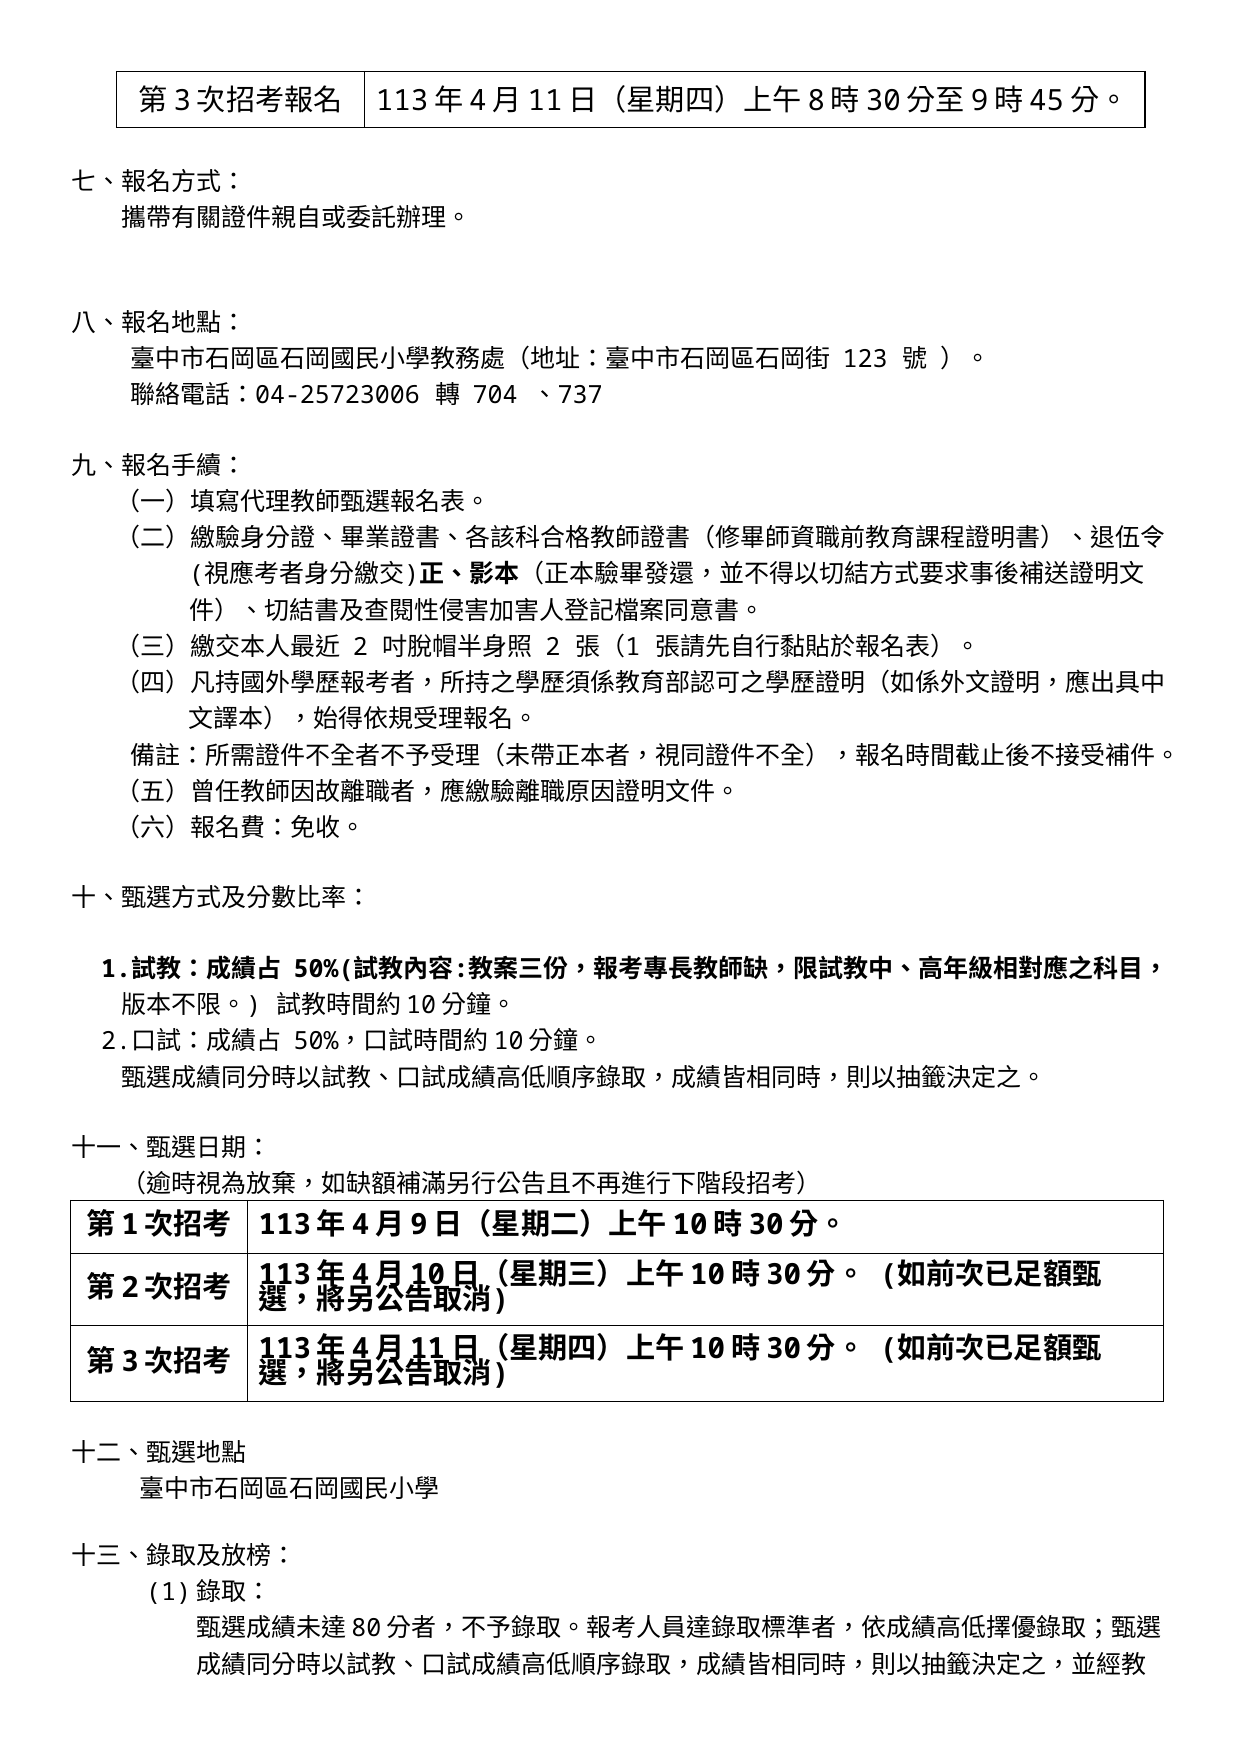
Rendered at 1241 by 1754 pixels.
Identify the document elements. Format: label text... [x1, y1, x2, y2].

table_cell 第3次招考報名 [117, 72, 364, 127]
text （六）報名費：免收。 [115, 808, 1169, 844]
text 十三、錄取及放榜： [71, 1535, 1169, 1572]
text 備註：所需證件不全者不予受理（未帶正本者，視同證件不全），報名時間截止後不接受補件。 [130, 735, 1169, 771]
table_cell 113年4月11日（星期四）上午10時30分。 (如前次已足額甄選，將另公告取消) [248, 1326, 1163, 1401]
text 1.試教：成績占 50%(試教內容:教案三份，報考專長教師缺，限試教中、高年級相對應之科目， [71, 948, 1169, 984]
text 2.口試：成績占 50%，口試時間約10分鐘。 [71, 1021, 1169, 1057]
text （一）填寫代理教師甄選報名表。 [115, 481, 1169, 518]
text 九、報名手續： [71, 445, 1169, 481]
text 臺中市石岡區石岡國民小學 [133, 1469, 1169, 1505]
text 八、報名地點： [71, 302, 1169, 338]
text （四）凡持國外學歷報考者，所持之學歷須係教育部認可之學歷證明（如係外文證明，應出具中文譯本），始得依規受理報名。 [115, 663, 1169, 735]
text 版本不限。) 試教時間約10分鐘。 [71, 984, 1169, 1021]
text 聯絡電話：04-25723006 轉 704 、737 [130, 375, 1169, 411]
text 七、報名方式： [71, 162, 1169, 198]
text 臺中市石岡區石岡國民小學教務處（地址：臺中市石岡區石岡街 123 號 ）。 [130, 338, 1169, 375]
table_cell 第3次招考 [71, 1326, 247, 1401]
text 十、甄選方式及分數比率： [71, 878, 1169, 914]
table_header 第1次招考 [71, 1201, 247, 1253]
text 十二、甄選地點 [71, 1432, 1169, 1469]
text 十一、甄選日期： [71, 1127, 1169, 1163]
text 甄選成績未達80分者，不予錄取。報考人員達錄取標準者，依成績高低擇優錄取；甄選成績同分時以試教、口試成績高低順序錄取，成績皆相同時，則以抽籤決定之，並經教 [196, 1608, 1169, 1680]
table_header 113年4月9日（星期二）上午10時30分。 [248, 1201, 1163, 1253]
text （逾時視為放棄，如缺額補滿另行公告且不再進行下階段招考） [71, 1163, 1169, 1200]
table_cell 113年4月10日（星期三）上午10時30分。 (如前次已足額甄選，將另公告取消) [248, 1254, 1163, 1325]
text 攜帶有關證件親自或委託辦理。 [71, 198, 1169, 234]
table_cell 113年4月11日（星期四）上午8時30分至9時45分。 [365, 72, 1144, 127]
text （三）繳交本人最近 2 吋脫帽半身照 2 張（1 張請先自行黏貼於報名表）。 [115, 626, 1169, 663]
text 甄選成績同分時以試教、口試成績高低順序錄取，成績皆相同時，則以抽籤決定之。 [71, 1057, 1169, 1093]
list 錄取： [146, 1572, 1169, 1608]
text （二）繳驗身分證、畢業證書、各該科合格教師證書（修畢師資職前教育課程證明書）、退伍令(視應考者身分繳交)正、影本（正本驗畢發還，並不得以切結方式要求事後補送證明文件）、切結書及查閱性侵害加害人登記檔案同意書。 [115, 518, 1169, 626]
text （五）曾任教師因故離職者，應繳驗離職原因證明文件。 [115, 771, 1169, 808]
table_cell 第2次招考 [71, 1254, 247, 1325]
